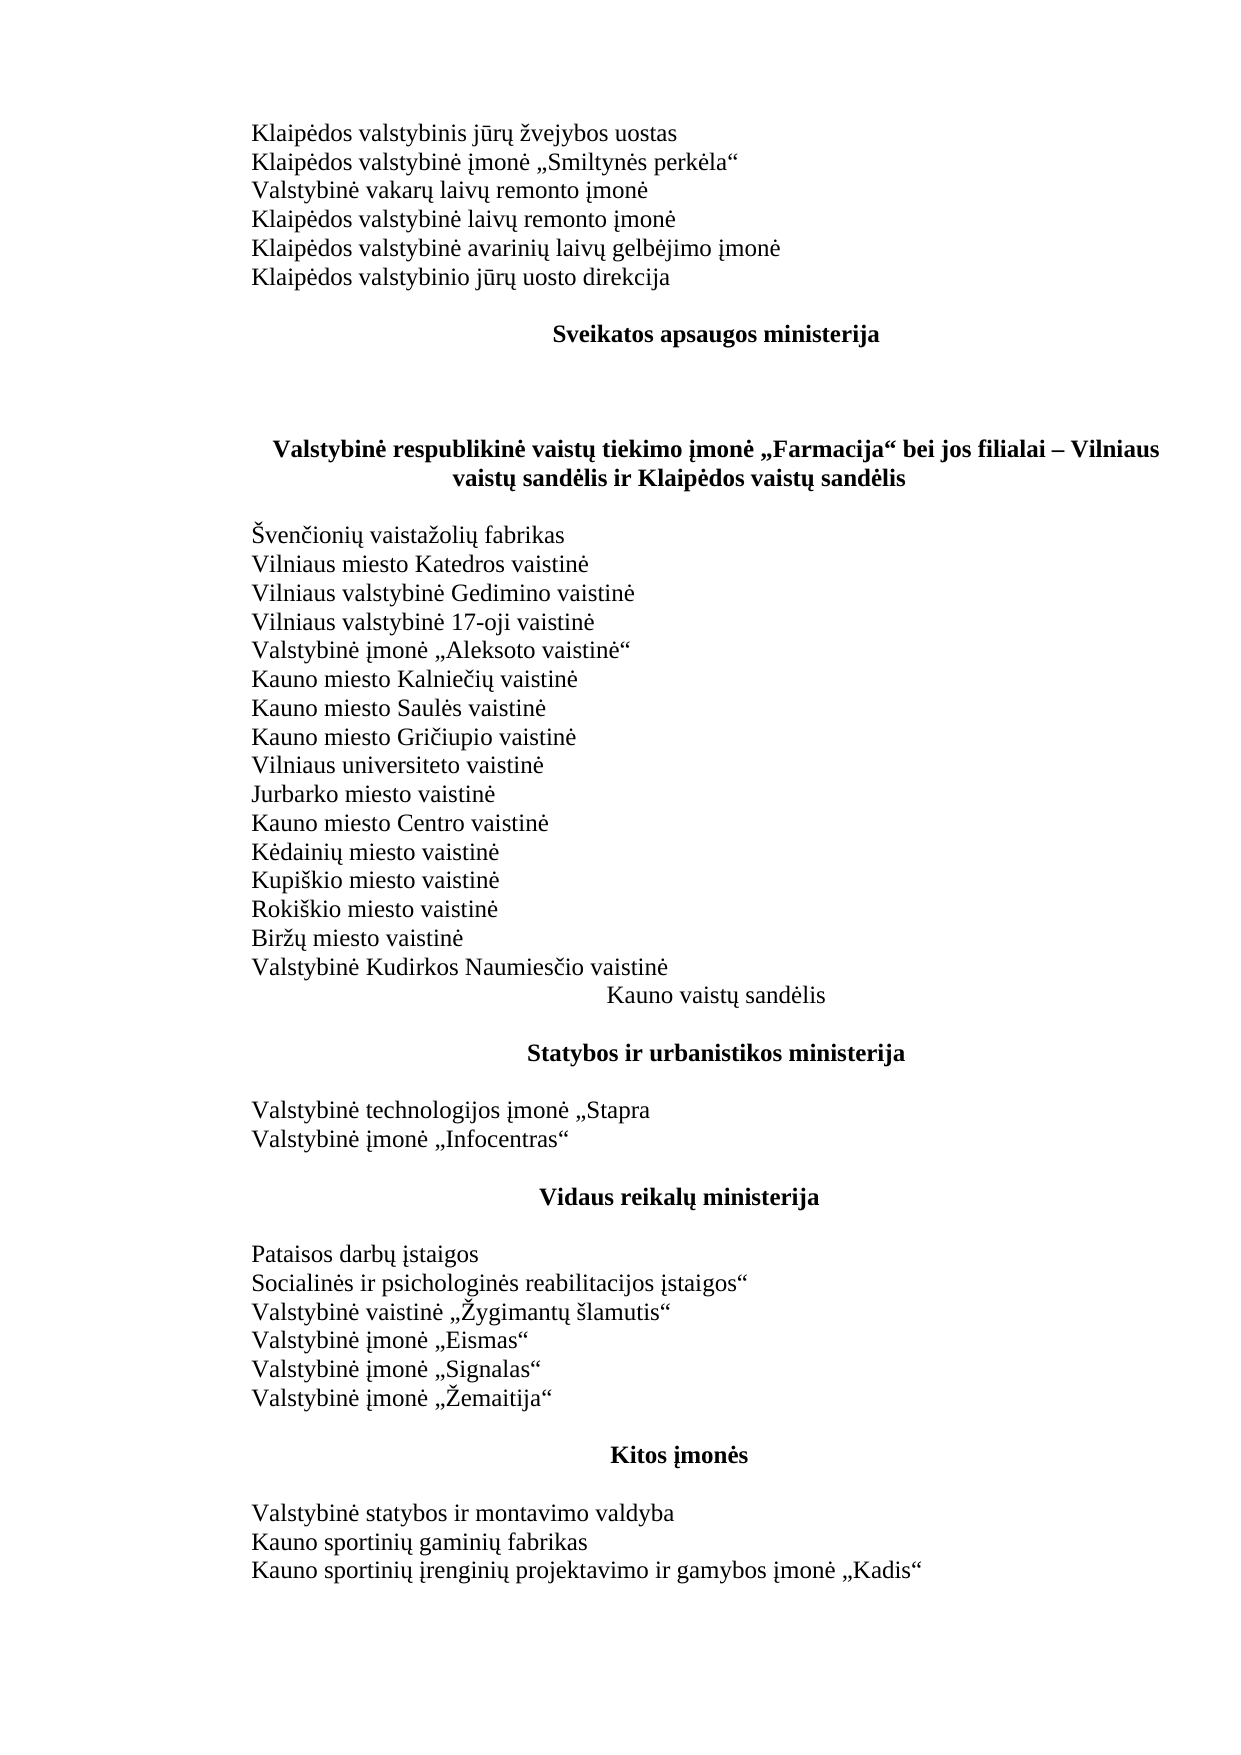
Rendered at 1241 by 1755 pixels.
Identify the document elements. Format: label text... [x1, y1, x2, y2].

text Valstybinė respublikinė vaistų tiekimo įmonė „Farmacija“ bei jos filialai – Vilniaus vaistų sandėlis ir Klaipėdos vaistų sandėlis [177, 434, 1181, 492]
text Klaipėdos valstybinė įmonė „Smiltynės perkėla“ [177, 147, 1181, 176]
text Biržų miesto vaistinė [177, 923, 1181, 952]
text Švenčionių vaistažolių fabrikas [177, 521, 1181, 549]
text Valstybinė statybos ir montavimo valdyba [177, 1498, 1181, 1527]
text Valstybinė įmonė „Signalas“ [177, 1354, 1181, 1383]
text Statybos ir urbanistikos ministerija [177, 1038, 1181, 1067]
text Vidaus reikalų ministerija [177, 1182, 1181, 1211]
text Vilniaus valstybinė Gedimino vaistinė [177, 578, 1181, 607]
text Kauno vaistų sandėlis [177, 981, 1181, 1009]
text Valstybinė Kudirkos Naumiesčio vaistinė [177, 952, 1181, 981]
text Valstybinė įmonė „Žemaitija“ [177, 1383, 1181, 1412]
text Klaipėdos valstybinio jūrų uosto direkcija [177, 262, 1181, 291]
text Vilniaus valstybinė 17-oji vaistinė [177, 607, 1181, 636]
text Kauno miesto Saulės vaistinė [177, 693, 1181, 722]
text Kauno sportinių įrenginių projektavimo ir gamybos įmonė „Kadis“ [177, 1556, 1181, 1584]
text Jurbarko miesto vaistinė [177, 779, 1181, 808]
text Kauno miesto Kalniečių vaistinė [177, 664, 1181, 693]
text Klaipėdos valstybinė laivų remonto įmonė [177, 204, 1181, 233]
text Kauno miesto Centro vaistinė [177, 808, 1181, 837]
text Kėdainių miesto vaistinė [177, 837, 1181, 866]
text Valstybinė įmonė „Aleksoto vaistinė“ [177, 636, 1181, 664]
text Sveikatos apsaugos ministerija [177, 319, 1181, 348]
text Klaipėdos valstybinis jūrų žvejybos uostas [177, 118, 1181, 147]
text Socialinės ir psichologinės reabilitacijos įstaigos“ [177, 1268, 1181, 1297]
text Pataisos darbų įstaigos [177, 1239, 1181, 1268]
text Vilniaus universiteto vaistinė [177, 751, 1181, 779]
text Vilniaus miesto Katedros vaistinė [177, 549, 1181, 578]
text Kauno miesto Gričiupio vaistinė [177, 722, 1181, 751]
text Klaipėdos valstybinė avarinių laivų gelbėjimo įmonė [177, 233, 1181, 262]
text Kauno sportinių gaminių fabrikas [177, 1527, 1181, 1556]
text Kitos įmonės [177, 1441, 1181, 1469]
text Valstybinė vaistinė „Žygimantų šlamutis“ [177, 1297, 1181, 1326]
text Kupiškio miesto vaistinė [177, 866, 1181, 894]
text Valstybinė įmonė „Eismas“ [177, 1326, 1181, 1354]
text Rokiškio miesto vaistinė [177, 894, 1181, 923]
text Valstybinė įmonė „Infocentras“ [177, 1124, 1181, 1153]
text Valstybinė vakarų laivų remonto įmonė [177, 176, 1181, 204]
text Valstybinė technologijos įmonė „Stapra [177, 1096, 1181, 1124]
